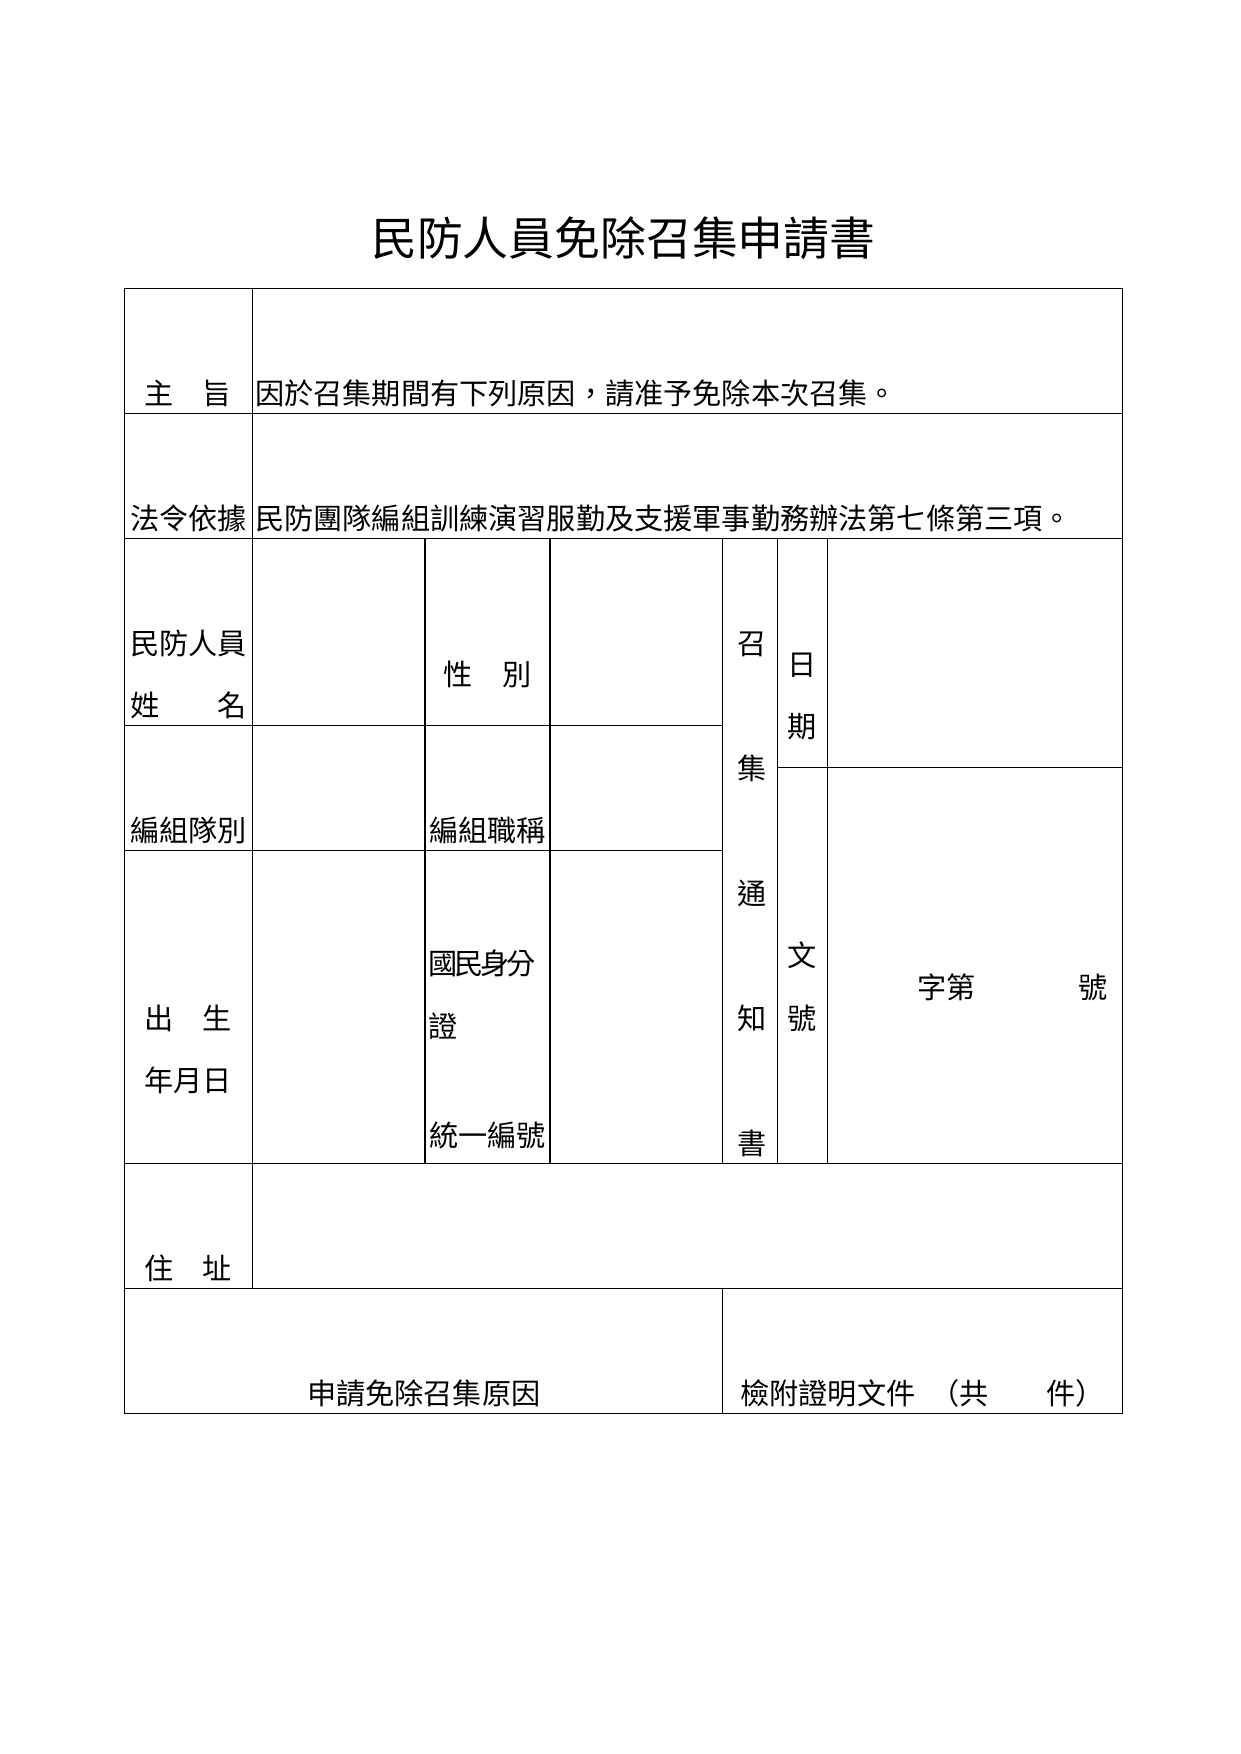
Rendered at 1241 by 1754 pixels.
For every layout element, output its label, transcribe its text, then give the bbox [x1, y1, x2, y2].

table_cell [253, 726, 424, 850]
table_cell 申請免除召集原因 [125, 1289, 722, 1412]
table_cell 字第 號 [828, 768, 1122, 1162]
table_cell 民防團隊編組訓練演習服勤及支援軍事勤務辦法第七條第三項。 [253, 414, 1122, 537]
table_cell 國民身分證 統一編號 [426, 851, 549, 1162]
table_header 民防人員免除召集申請書 [124, 163, 1122, 287]
table_cell [551, 851, 722, 1162]
table_cell 民防人員姓 名 [125, 539, 252, 725]
table_cell 日 期 [778, 539, 827, 767]
table_cell 文 號 [778, 768, 827, 1162]
table_cell 編組職稱 [426, 726, 549, 850]
table_cell 檢附證明文件 （共 件） [723, 1289, 1122, 1412]
table_cell 因於召集期間有下列原因，請准予免除本次召集。 [253, 289, 1122, 412]
table_cell 住 址 [125, 1164, 252, 1287]
table_cell 出 生 年月日 [125, 851, 252, 1162]
table_cell 法令依據 [125, 414, 252, 537]
table_cell 編組隊別 [125, 726, 252, 850]
table_cell [253, 851, 424, 1162]
table_cell [253, 539, 424, 725]
table_cell 主 旨 [125, 289, 252, 412]
table_cell [551, 726, 722, 850]
table_cell [551, 539, 722, 725]
table_cell 性 別 [426, 539, 549, 725]
table_cell [828, 539, 1122, 767]
table_cell [253, 1164, 1122, 1287]
table_cell 召 集 通 知 書 [723, 539, 777, 1162]
